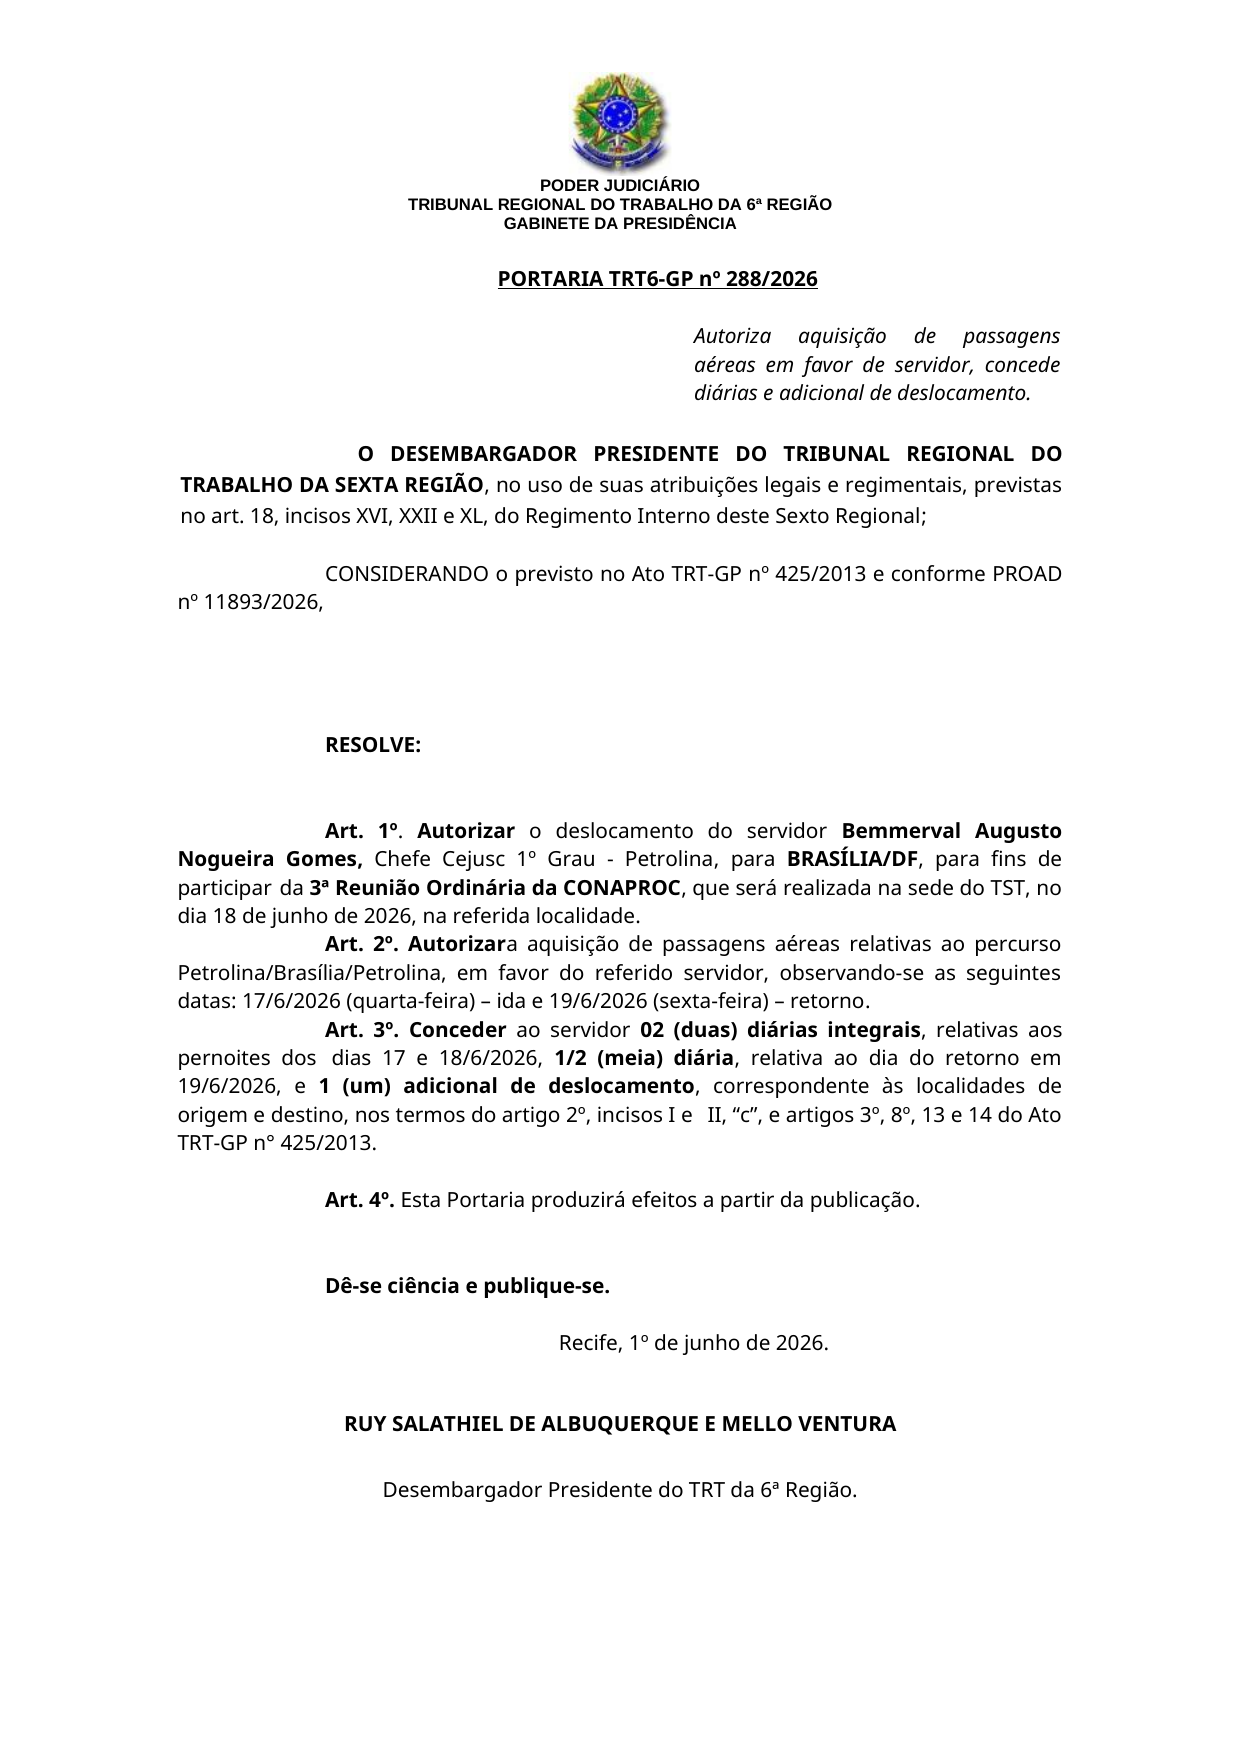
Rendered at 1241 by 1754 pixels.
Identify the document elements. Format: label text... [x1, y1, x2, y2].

text Art. 4º. Esta Portaria produzirá efeitos a partir da publicação. [177, 1185, 1063, 1214]
text PORTARIA TRT6-GP nº 288/2026 [177, 262, 1063, 293]
text CONSIDERANDO o previsto no Ato TRT-GP nº 425/2013 e conforme PROAD nº 11893/2026, [177, 559, 1063, 616]
text Dê-se ciência e publique-se. [177, 1271, 1063, 1299]
text RUY SALATHIEL DE ALBUQUERQUE E MELLO VENTURA [177, 1409, 1063, 1438]
text Recife, 1º de junho de 2026. [177, 1328, 1063, 1356]
text Art. 3º. Conceder ao servidor 02 (duas) diárias integrais, relativas aos pernoites dos dias 17 e 18/6/2026, 1/2 (meia) diária, relativa ao dia do retorno em 19/6/2026, e 1 (um) adicional de deslocamento, correspondente às localidades de origem e destino, nos termos do artigo 2º, incisos I e II, “c”, e artigos 3º, 8º, 13 e 14 do Ato TRT-GP n° 425/2013. [177, 1015, 1062, 1157]
text Autoriza aquisição de passagens aéreas em favor de servidor, concede diárias e adicional de deslocamento. [694, 321, 1063, 407]
text O DESEMBARGADOR PRESIDENTE DO TRIBUNAL REGIONAL DO TRABALHO DA SEXTA REGIÃO, no uso de suas atribuições legais e regimentais, previstas no art. 18, incisos XVI, XXII e XL, do Regimento Interno deste Sexto Regional; [180, 436, 1063, 530]
text Art. 1º. Autorizar o deslocamento do servidor Bemmerval Augusto Nogueira Gomes, Chefe Cejusc 1º Grau - Petrolina, para BRASÍLIA/DF, para fins de participar da 3ª Reunião Ordinária da CONAPROC, que será realizada na sede do TST, no dia 18 de junho de 2026, na referida localidade. [177, 816, 1062, 929]
text Art. 2º. Autorizara aquisição de passagens aéreas relativas ao percurso Petrolina/Brasília/Petrolina, em favor do referido servidor, observando-se as seguintes datas: 17/6/2026 (quarta-feira) – ida e 19/6/2026 (sexta-feira) – retorno. [177, 929, 1062, 1015]
text RESOLVE: [177, 730, 1063, 759]
text Desembargador Presidente do TRT da 6ª Região. [177, 1475, 1063, 1504]
